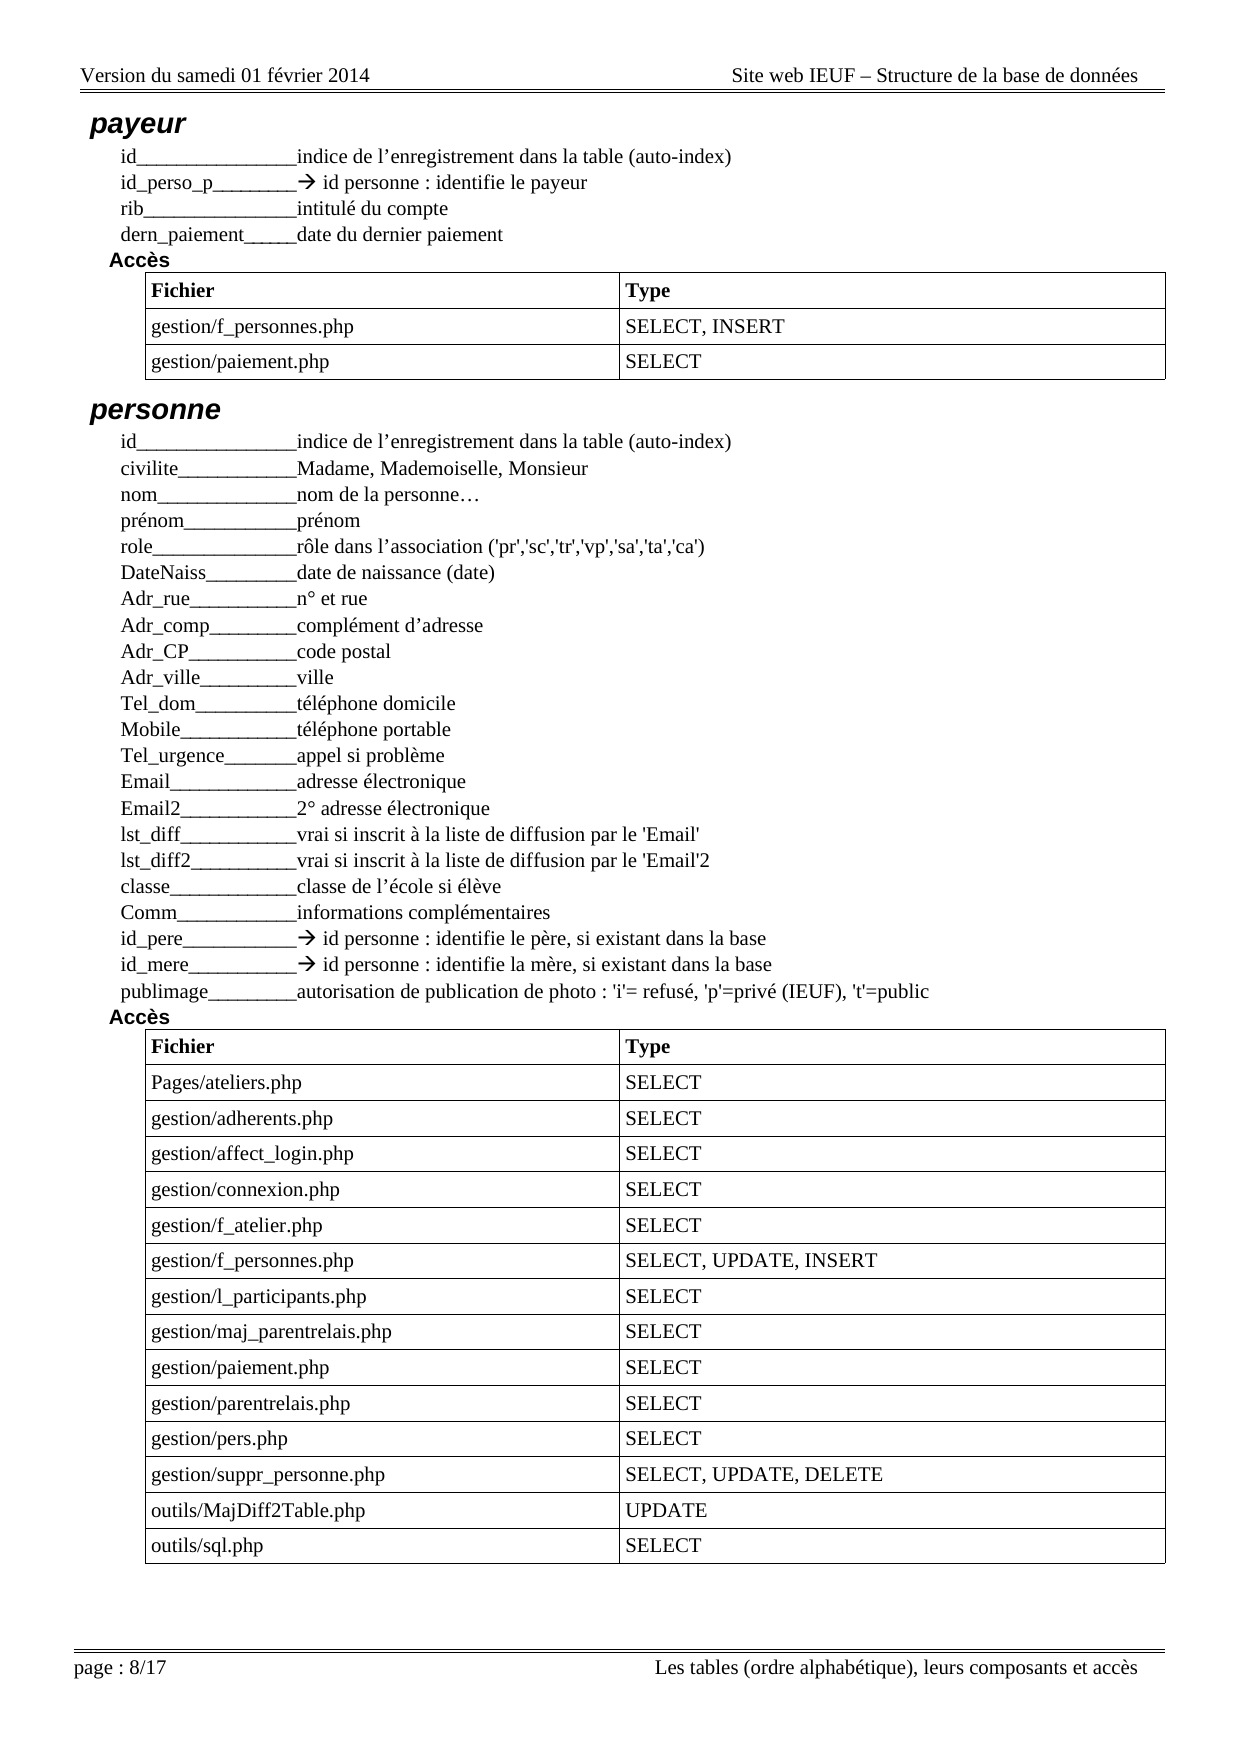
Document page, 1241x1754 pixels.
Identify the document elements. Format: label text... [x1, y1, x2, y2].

table_cell UPDATE [620, 1493, 1165, 1527]
text id_perso_p  id personne : identifie le payeur [120, 170, 1165, 194]
text Adr_ville ville [120, 665, 1165, 689]
table_cell gestion/l_participants.php [146, 1279, 619, 1314]
table_cell SELECT [620, 1279, 1165, 1314]
text Email adresse électronique [120, 769, 1165, 793]
text Email2 2° adresse électronique [120, 796, 1165, 819]
text Mobile téléphone portable [120, 717, 1165, 741]
table_cell gestion/parentrelais.php [146, 1386, 619, 1421]
table_cell gestion/paiement.php [146, 1350, 619, 1385]
text classe classe de l’école si élève [120, 874, 1165, 898]
subtitle Accès [108, 248, 1165, 272]
table_cell SELECT [620, 1208, 1165, 1242]
table_cell Pages/ateliers.php [146, 1065, 619, 1100]
table_cell SELECT [620, 1386, 1165, 1421]
text id_mere  id personne : identifie la mère, si existant dans la base [120, 952, 1165, 976]
table_cell gestion/adherents.php [146, 1101, 619, 1136]
table_cell gestion/suppr_personne.php [146, 1457, 619, 1492]
subtitle Accès [108, 1005, 1165, 1029]
text Tel_urgence appel si problème [120, 743, 1165, 767]
table_cell outils/sql.php [146, 1529, 619, 1563]
table_cell SELECT, UPDATE, DELETE [620, 1457, 1165, 1492]
table_cell SELECT [620, 1101, 1165, 1136]
table_cell SELECT [620, 345, 1165, 379]
text role rôle dans l’association ('pr','sc','tr','vp','sa','ta','ca') [120, 534, 1165, 558]
table_cell gestion/affect_login.php [146, 1137, 619, 1171]
table_cell gestion/f_atelier.php [146, 1208, 619, 1242]
text Adr_rue n° et rue [120, 586, 1165, 610]
table_header Fichier [146, 273, 619, 308]
text Comm informations complémentaires [120, 900, 1165, 924]
table_cell gestion/f_personnes.php [146, 1244, 619, 1278]
text DateNaiss date de naissance (date) [120, 560, 1165, 584]
table_cell SELECT [620, 1065, 1165, 1100]
table_header Fichier [146, 1030, 619, 1064]
table_cell gestion/f_personnes.php [146, 309, 619, 343]
text lst_diff vrai si inscrit à la liste de diffusion par le 'Email' [120, 822, 1165, 846]
table_cell SELECT [620, 1422, 1165, 1456]
text id indice de l’enregistrement dans la table (auto-index) [120, 144, 1165, 168]
text civilite Madame, Mademoiselle, Monsieur [120, 456, 1165, 480]
subtitle payeur [86, 106, 1165, 139]
text nom nom de la personne… [120, 482, 1165, 506]
subtitle personne [86, 392, 1165, 425]
table_header Type [620, 1030, 1165, 1064]
table_cell gestion/paiement.php [146, 345, 619, 379]
table_cell SELECT [620, 1172, 1165, 1207]
table_cell SELECT [620, 1137, 1165, 1171]
table_cell gestion/pers.php [146, 1422, 619, 1456]
table_cell gestion/connexion.php [146, 1172, 619, 1207]
text id indice de l’enregistrement dans la table (auto-index) [120, 429, 1165, 453]
text prénom prénom [120, 508, 1165, 532]
table_cell outils/MajDiff2Table.php [146, 1493, 619, 1527]
text dern_paiement date du dernier paiement [120, 222, 1165, 246]
table_cell SELECT, INSERT [620, 309, 1165, 343]
text id_pere  id personne : identifie le père, si existant dans la base [120, 926, 1165, 950]
text rib intitulé du compte [120, 196, 1165, 220]
text Adr_comp complément d’adresse [120, 612, 1165, 637]
table_cell SELECT [620, 1529, 1165, 1563]
text Adr_CP code postal [120, 639, 1165, 663]
text lst_diff2 vrai si inscrit à la liste de diffusion par le 'Email'2 [120, 848, 1165, 872]
text Tel_dom téléphone domicile [120, 691, 1165, 715]
table_cell SELECT [620, 1350, 1165, 1385]
table_header Type [620, 273, 1165, 308]
table_cell SELECT [620, 1315, 1165, 1349]
table_cell SELECT, UPDATE, INSERT [620, 1244, 1165, 1278]
text publimage autorisation de publication de photo : 'i'= refusé, 'p'=privé (IEUF), 't'=public [120, 978, 1165, 1003]
table_cell gestion/maj_parentrelais.php [146, 1315, 619, 1349]
